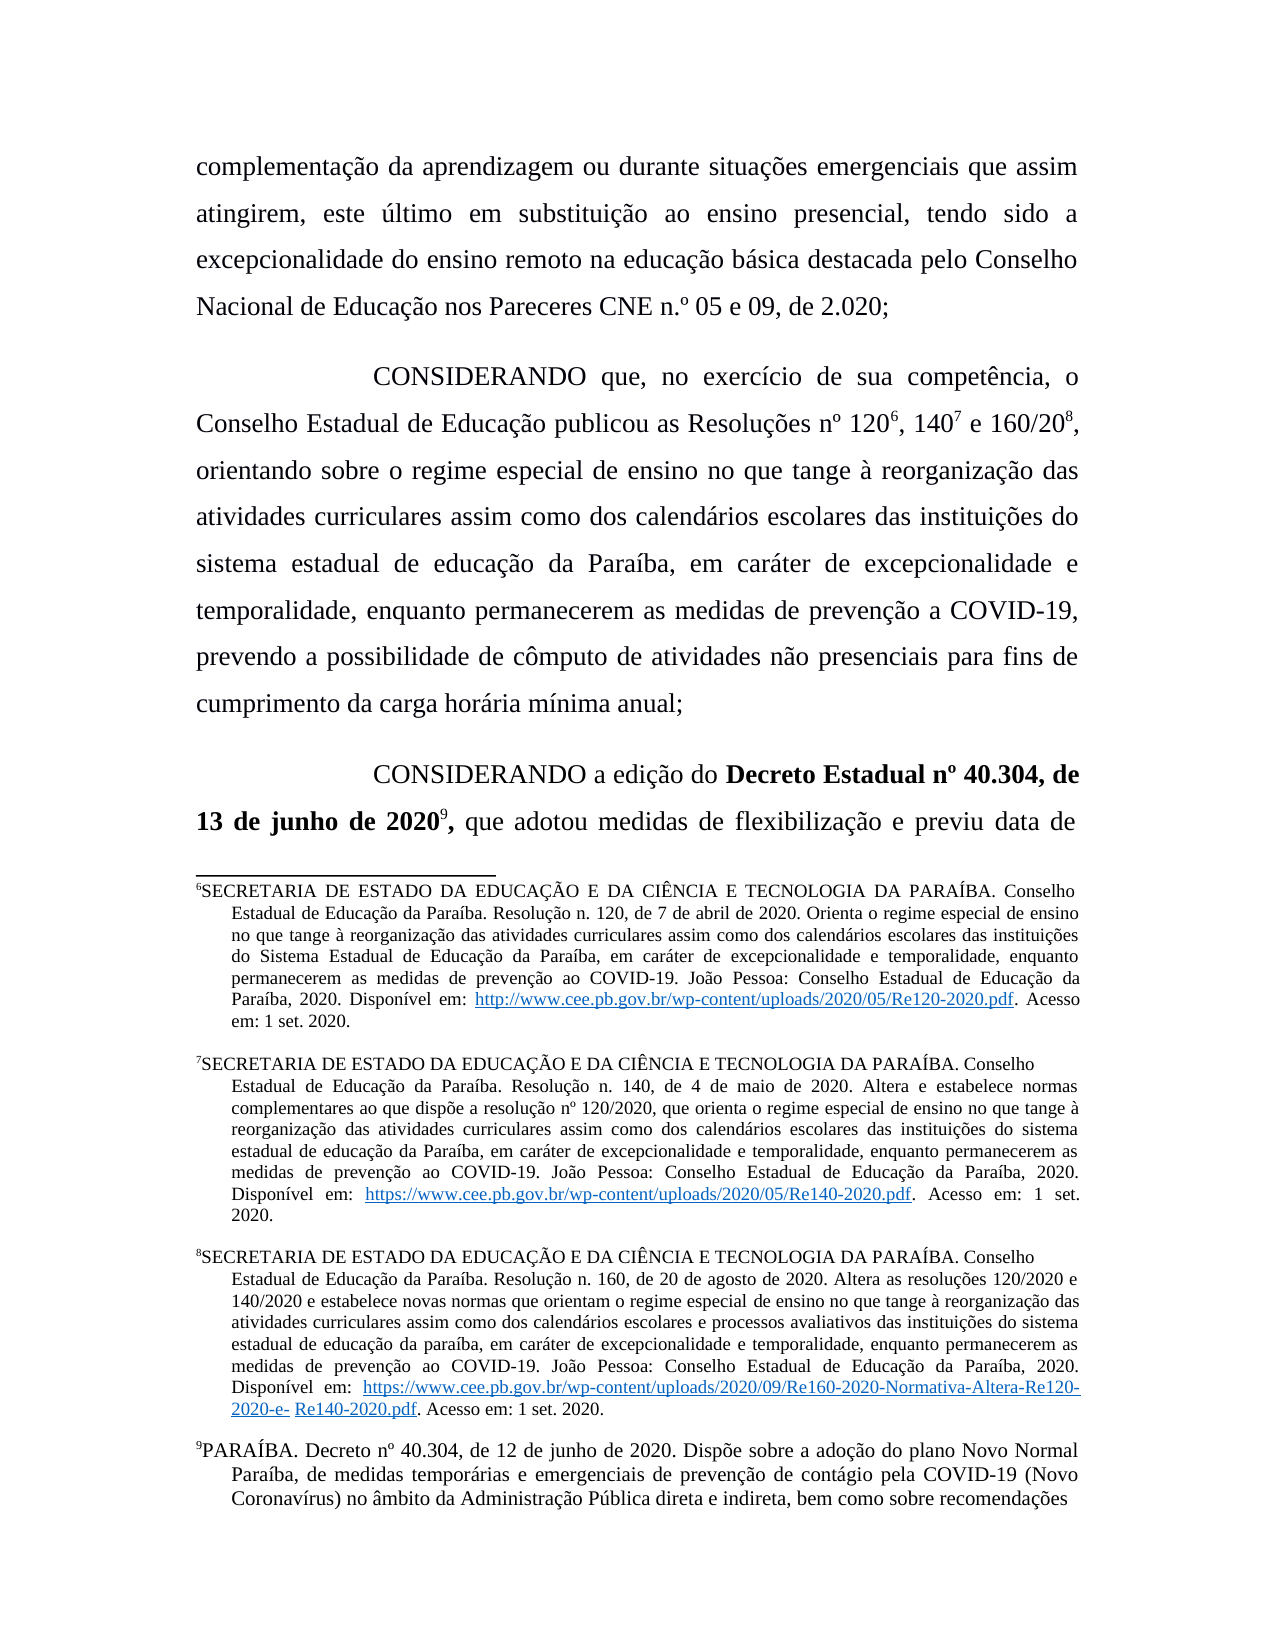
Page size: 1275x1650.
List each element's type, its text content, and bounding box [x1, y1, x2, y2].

text Estadual de Educação da Paraíba. Resolução n. 140, de 4 de maio de 2020. Altera e estabelece normas complementares ao que dispõe a resolução nº 120/2020, que orienta o regime especial de ensino no que tange à reorganização das atividades curriculares assim como dos calendários escolares das instituições do sistema estadual de educação da Paraíba, em caráter de excepcionalidade e temporalidade, enquanto permanecerem as medidas de prevenção ao COVID-19. João Pessoa: Conselho Estadual de Educação da Paraíba, 2020. Disponível em: https://www.cee.pb.gov.br/wp-content/uploads/2020/05/Re140-2020.pdf. Acesso em: 1 set. 2020. [231, 1075, 1080, 1226]
text 6SECRETARIA DE ESTADO DA EDUCAÇÃO E DA CIÊNCIA E TECNOLOGIA DA PARAÍBA. Conselho [196, 880, 1096, 902]
text Estadual de Educação da Paraíba. Resolução n. 160, de 20 de agosto de 2020. Altera as resoluções 120/2020 e 140/2020 e estabelece novas normas que orientam o regime especial de ensino no que tange à reorganização das atividades curriculares assim como dos calendários escolares e processos avaliativos das instituições do sistema estadual de educação da paraíba, em caráter de excepcionalidade e temporalidade, enquanto permanecerem as medidas de prevenção ao COVID-19. João Pessoa: Conselho Estadual de Educação da Paraíba, 2020. Disponível em: https://www.cee.pb.gov.br/wp-content/uploads/2020/09/Re160-2020-Normativa-Altera-Re120-2020-e- Re140-2020.pdf. Acesso em: 1 set. 2020. [231, 1268, 1080, 1419]
text CONSIDERANDO que, no exercício de sua competência, o Conselho Estadual de Educação publicou as Resoluções nº 1206, 1407 e 160/208, orientando sobre o regime especial de ensino no que tange à reorganização das atividades curriculares assim como dos calendários escolares das instituições do sistema estadual de educação da Paraíba, em caráter de excepcionalidade e temporalidade, enquanto permanecerem as medidas de prevenção a COVID-19, prevendo a possibilidade de cômputo de atividades não presenciais para fins de cumprimento da carga horária mínima anual; [196, 361, 1080, 718]
text 9PARAÍBA. Decreto nº 40.304, de 12 de junho de 2020. Dispõe sobre a adoção do plano Novo Normal Paraíba, de medidas temporárias e emergenciais de prevenção de contágio pela COVID-19 (Novo Coronavírus) no âmbito da Administração Pública direta e indireta, bem como sobre recomendações [196, 1438, 1080, 1510]
text Estadual de Educação da Paraíba. Resolução n. 120, de 7 de abril de 2020. Orienta o regime especial de ensino no que tange à reorganização das atividades curriculares assim como dos calendários escolares das instituições do Sistema Estadual de Educação da Paraíba, em caráter de excepcionalidade e temporalidade, enquanto permanecerem as medidas de prevenção ao COVID-19. João Pessoa: Conselho Estadual de Educação da Paraíba, 2020. Disponível em: http://www.cee.pb.gov.br/wp-content/uploads/2020/05/Re120-2020.pdf. Acesso em: 1 set. 2020. [231, 902, 1080, 1031]
text 7SECRETARIA DE ESTADO DA EDUCAÇÃO E DA CIÊNCIA E TECNOLOGIA DA PARAÍBA. Conselho [196, 1053, 1096, 1075]
text CONSIDERANDO a edição do Decreto Estadual nº 40.304, de 13 de junho de 20209, que adotou medidas de flexibilização e previu data de [196, 758, 1079, 836]
text complementação da aprendizagem ou durante situações emergenciais que assim atingirem, este último em substituição ao ensino presencial, tendo sido a excepcionalidade do ensino remoto na educação básica destacada pelo Conselho Nacional de Educação nos Pareceres CNE n.º 05 e 09, de 2.020; [196, 150, 1079, 321]
text 8SECRETARIA DE ESTADO DA EDUCAÇÃO E DA CIÊNCIA E TECNOLOGIA DA PARAÍBA. Conselho [196, 1246, 1096, 1268]
